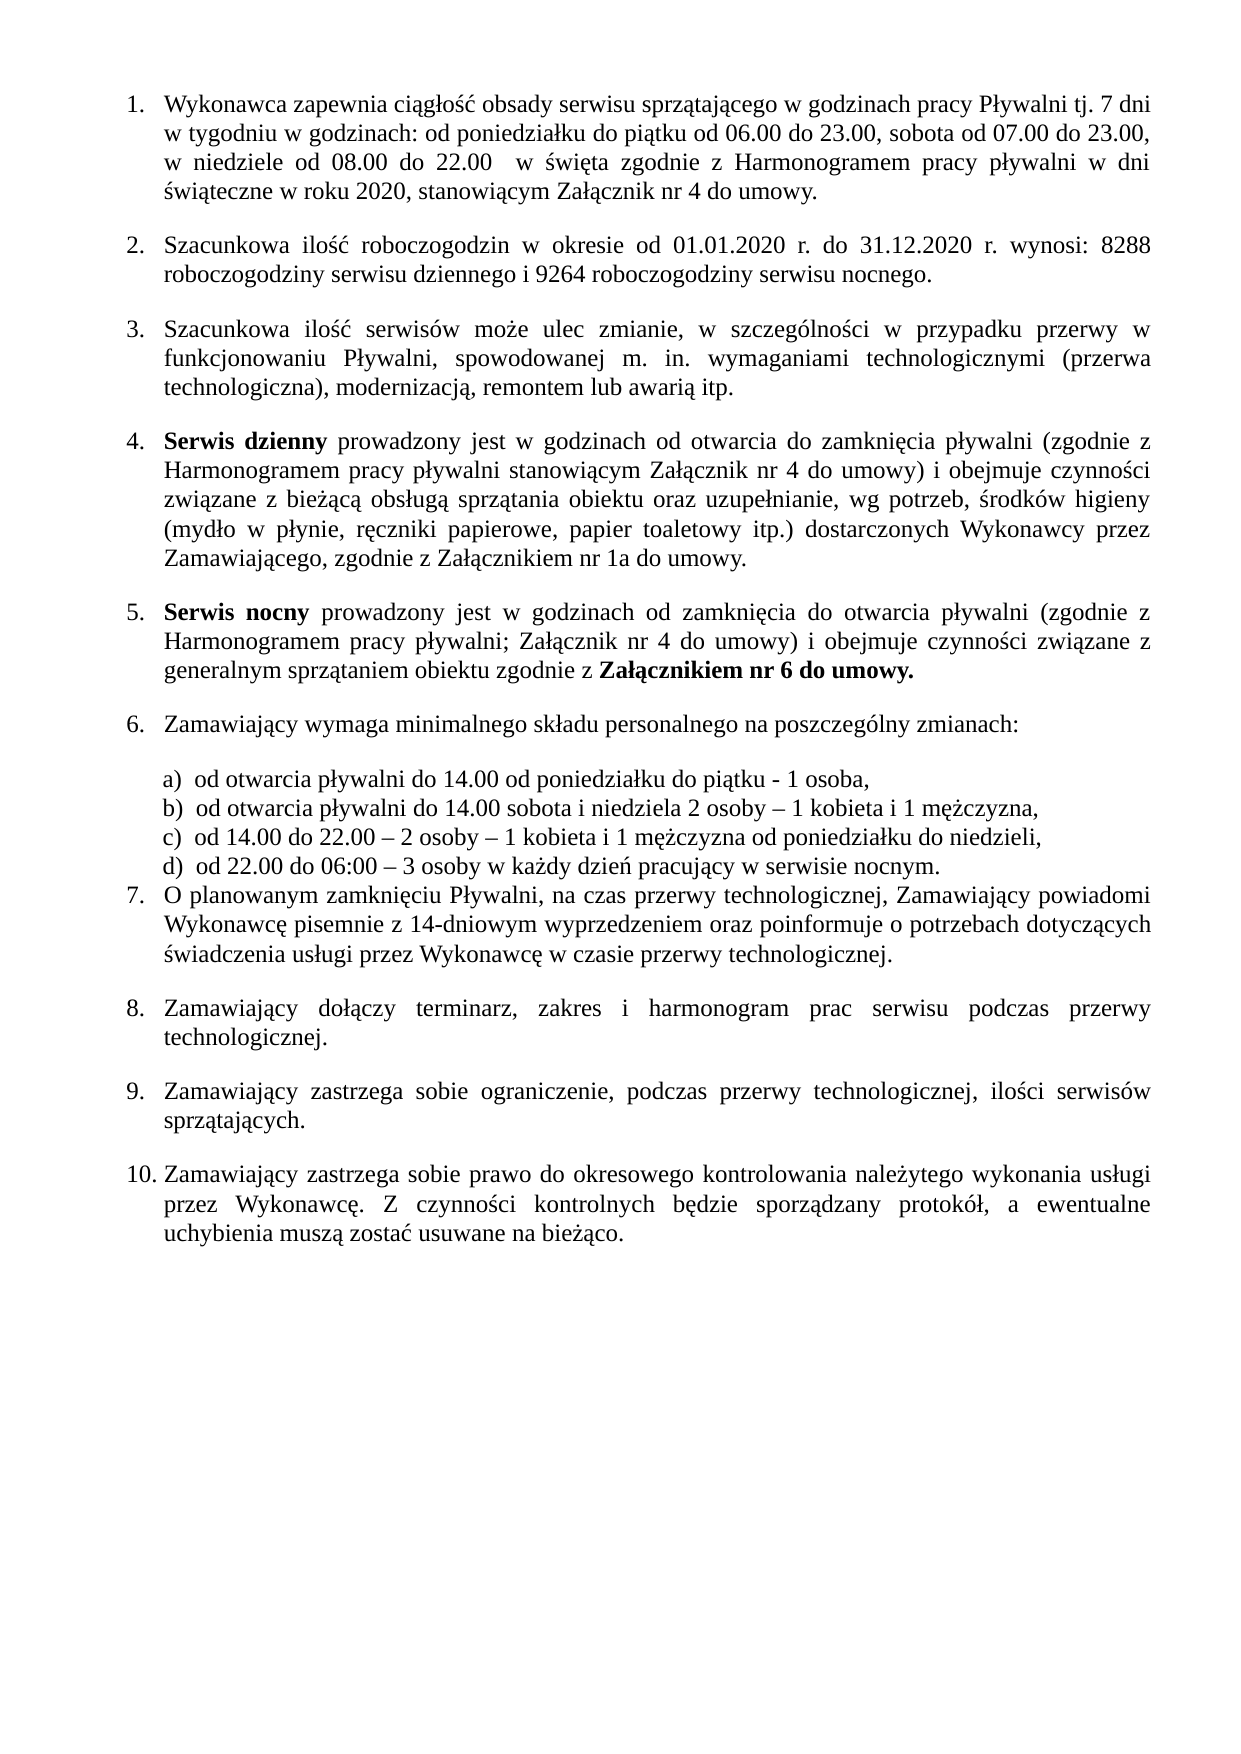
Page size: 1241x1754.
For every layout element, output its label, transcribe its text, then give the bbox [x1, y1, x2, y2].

text b) od otwarcia pływalni do 14.00 sobota i niedziela 2 osoby – 1 kobieta i 1 mężczyzna, [162, 792, 1152, 822]
text a) od otwarcia pływalni do 14.00 od poniedziałku do piątku - 1 osoba, [162, 763, 1152, 792]
text 3. Szacunkowa ilość serwisów może ulec zmianie, w szczególności w przypadku przerwy w funkcjonowaniu Pływalni, spowodowanej m. in. wymaganiami technologicznymi (przerwa technologiczna), modernizacją, remontem lub awarią itp. [126, 313, 1152, 401]
text 6. Zamawiający wymaga minimalnego składu personalnego na poszczególny zmianach: [126, 709, 1152, 738]
text 10. Zamawiający zastrzega sobie prawo do okresowego kontrolowania należytego wykonania usługi przez Wykonawcę. Z czynności kontrolnych będzie sporządzany protokół, a ewentualne uchybienia muszą zostać usuwane na bieżąco. [126, 1159, 1152, 1247]
text 4. Serwis dzienny prowadzony jest w godzinach od otwarcia do zamknięcia pływalni (zgodnie z Harmonogramem pracy pływalni stanowiącym Załącznik nr 4 do umowy) i obejmuje czynności związane z bieżącą obsługą sprzątania obiektu oraz uzupełnianie, wg potrzeb, środków higieny (mydło w płynie, ręczniki papierowe, papier toaletowy itp.) dostarczonych Wykonawcy przez Zamawiającego, zgodnie z Załącznikiem nr 1a do umowy. [126, 426, 1152, 572]
text 2. Szacunkowa ilość roboczogodzin w okresie od 01.01.2020 r. do 31.12.2020 r. wynosi: 8288 roboczogodziny serwisu dziennego i 9264 roboczogodziny serwisu nocnego. [126, 230, 1152, 288]
text 9. Zamawiający zastrzega sobie ograniczenie, podczas przerwy technologicznej, ilości serwisów sprzątających. [126, 1076, 1152, 1134]
text 7. O planowanym zamknięciu Pływalni, na czas przerwy technologicznej, Zamawiający powiadomi Wykonawcę pisemnie z 14-dniowym wyprzedzeniem oraz poinformuje o potrzebach dotyczących świadczenia usługi przez Wykonawcę w czasie przerwy technologicznej. [126, 880, 1152, 967]
text d) od 22.00 do 06:00 – 3 osoby w każdy dzień pracujący w serwisie nocnym. [162, 851, 1152, 880]
text 8. Zamawiający dołączy terminarz, zakres i harmonogram prac serwisu podczas przerwy technologicznej. [126, 992, 1152, 1051]
text c) od 14.00 do 22.00 – 2 osoby – 1 kobieta i 1 mężczyzna od poniedziałku do niedzieli, [162, 822, 1152, 851]
text 1. Wykonawca zapewnia ciągłość obsady serwisu sprzątającego w godzinach pracy Pływalni tj. 7 dni w tygodniu w godzinach: od poniedziałku do piątku od 06.00 do 23.00, sobota od 07.00 do 23.00, w niedziele od 08.00 do 22.00 w święta zgodnie z Harmonogramem pracy pływalni w dni świąteczne w roku 2020, stanowiącym Załącznik nr 4 do umowy. [126, 88, 1152, 205]
text 5. Serwis nocny prowadzony jest w godzinach od zamknięcia do otwarcia pływalni (zgodnie z Harmonogramem pracy pływalni; Załącznik nr 4 do umowy) i obejmuje czynności związane z generalnym sprzątaniem obiektu zgodnie z Załącznikiem nr 6 do umowy. [126, 597, 1152, 684]
